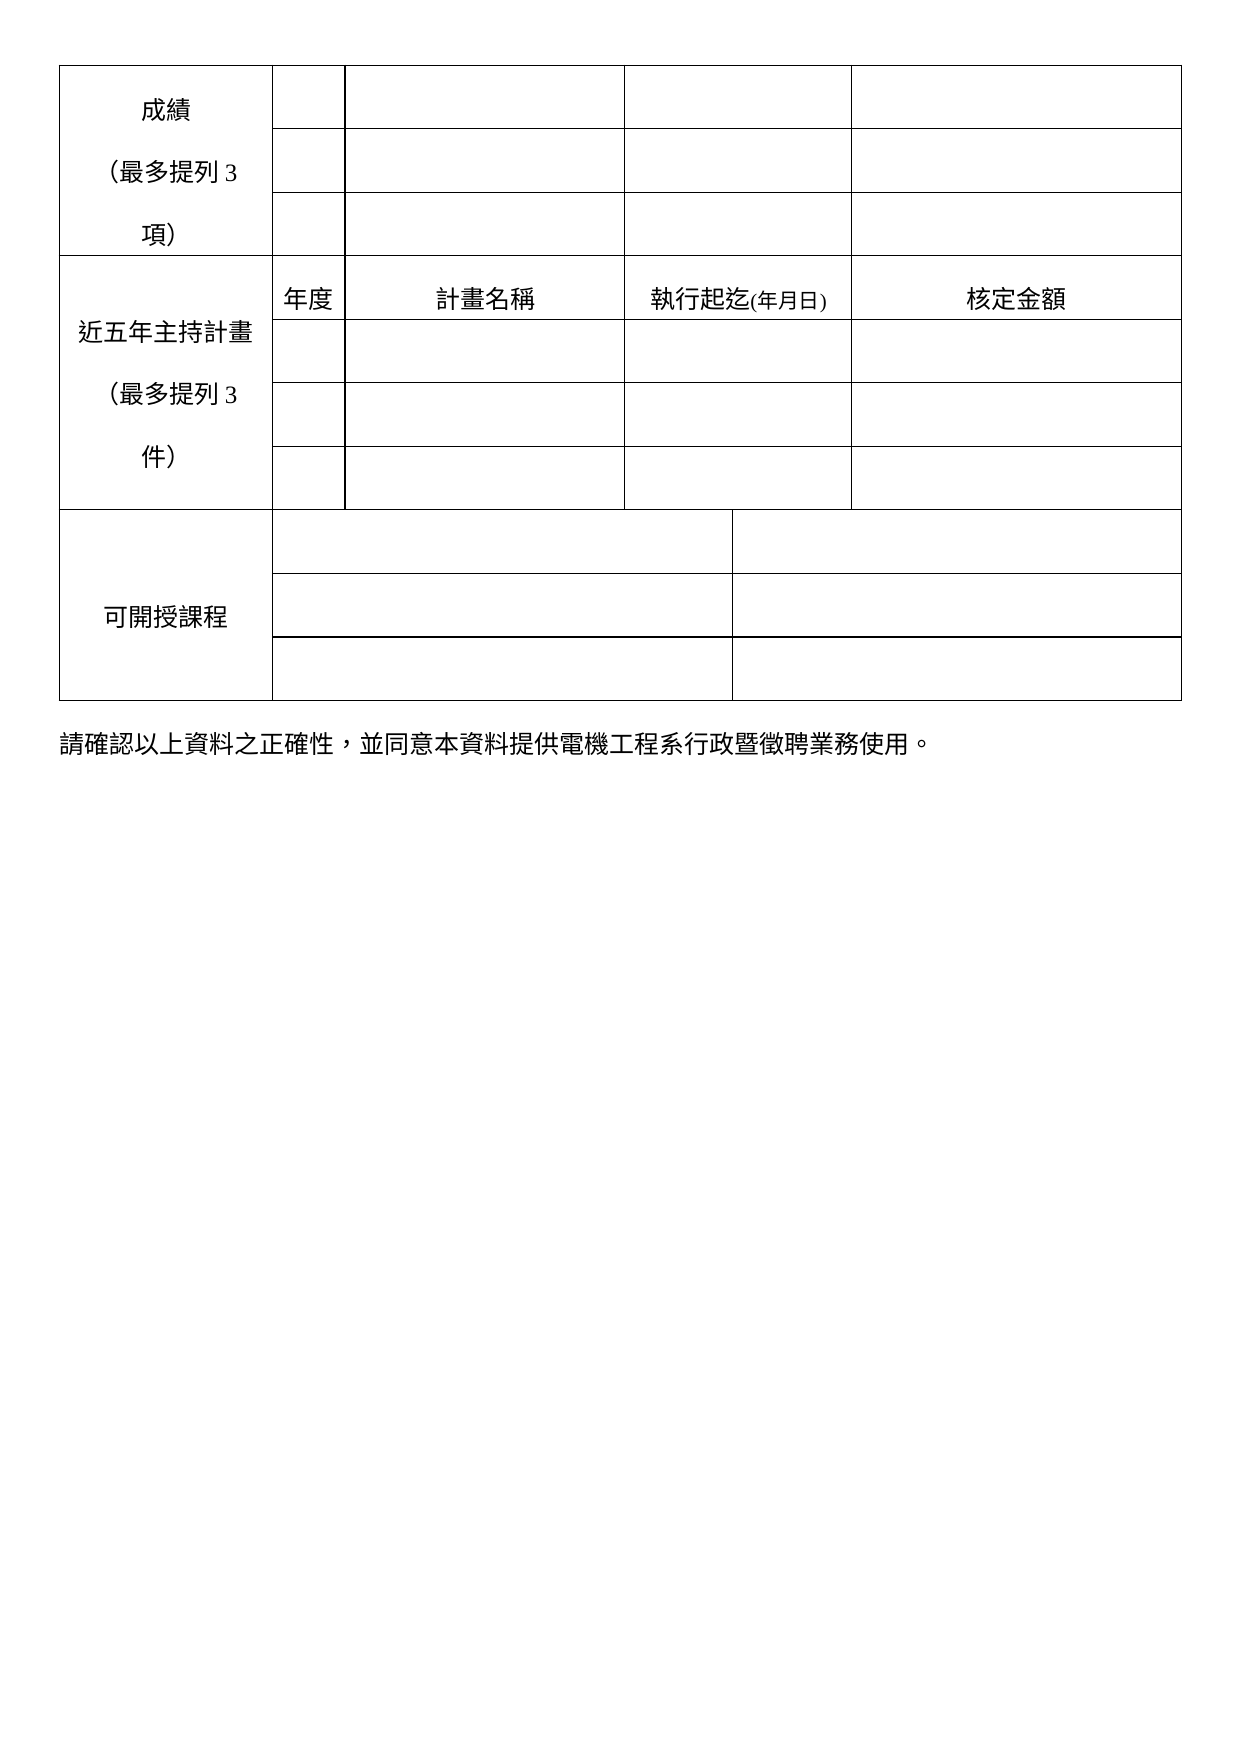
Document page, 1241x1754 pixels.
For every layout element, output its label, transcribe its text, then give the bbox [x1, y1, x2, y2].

table_cell [346, 129, 624, 192]
text 請確認以上資料之正確性，並同意本資料提供電機工程系行政暨徵聘業務使用。 [59, 701, 1137, 763]
table_cell [346, 66, 624, 128]
table_cell 年度 [273, 256, 344, 319]
table_cell 執行起迄(年月日) [625, 256, 851, 319]
table_cell [852, 193, 1181, 255]
table_cell [625, 193, 851, 255]
table_cell [625, 66, 851, 128]
table_cell [625, 320, 851, 382]
table_cell 核定金額 [852, 256, 1181, 319]
table_cell [273, 510, 732, 573]
table_cell [733, 638, 1181, 700]
table_cell 近五年主持計畫（最多提列3件） [60, 256, 272, 509]
table_cell [625, 383, 851, 446]
table_cell 計畫名稱 [346, 256, 624, 319]
table_cell [346, 320, 624, 382]
table_cell 成績 （最多提列3項） [60, 66, 272, 255]
table_cell [733, 510, 1181, 573]
table_cell [346, 383, 624, 446]
table_cell [625, 447, 851, 509]
table_cell [273, 193, 344, 255]
table_cell [852, 447, 1181, 509]
table_cell [852, 320, 1181, 382]
table_cell 可開授課程 [60, 510, 272, 700]
table_cell [273, 320, 344, 382]
table_cell [852, 383, 1181, 446]
table_cell [852, 66, 1181, 128]
table_cell [273, 383, 344, 446]
table_cell [346, 447, 624, 509]
table_cell [273, 638, 732, 700]
table_cell [346, 193, 624, 255]
table_cell [273, 574, 732, 636]
table_cell [733, 574, 1181, 636]
table_cell [273, 129, 344, 192]
table_cell [273, 447, 344, 509]
table_cell [625, 129, 851, 192]
table_cell [273, 66, 344, 128]
table_cell [852, 129, 1181, 192]
